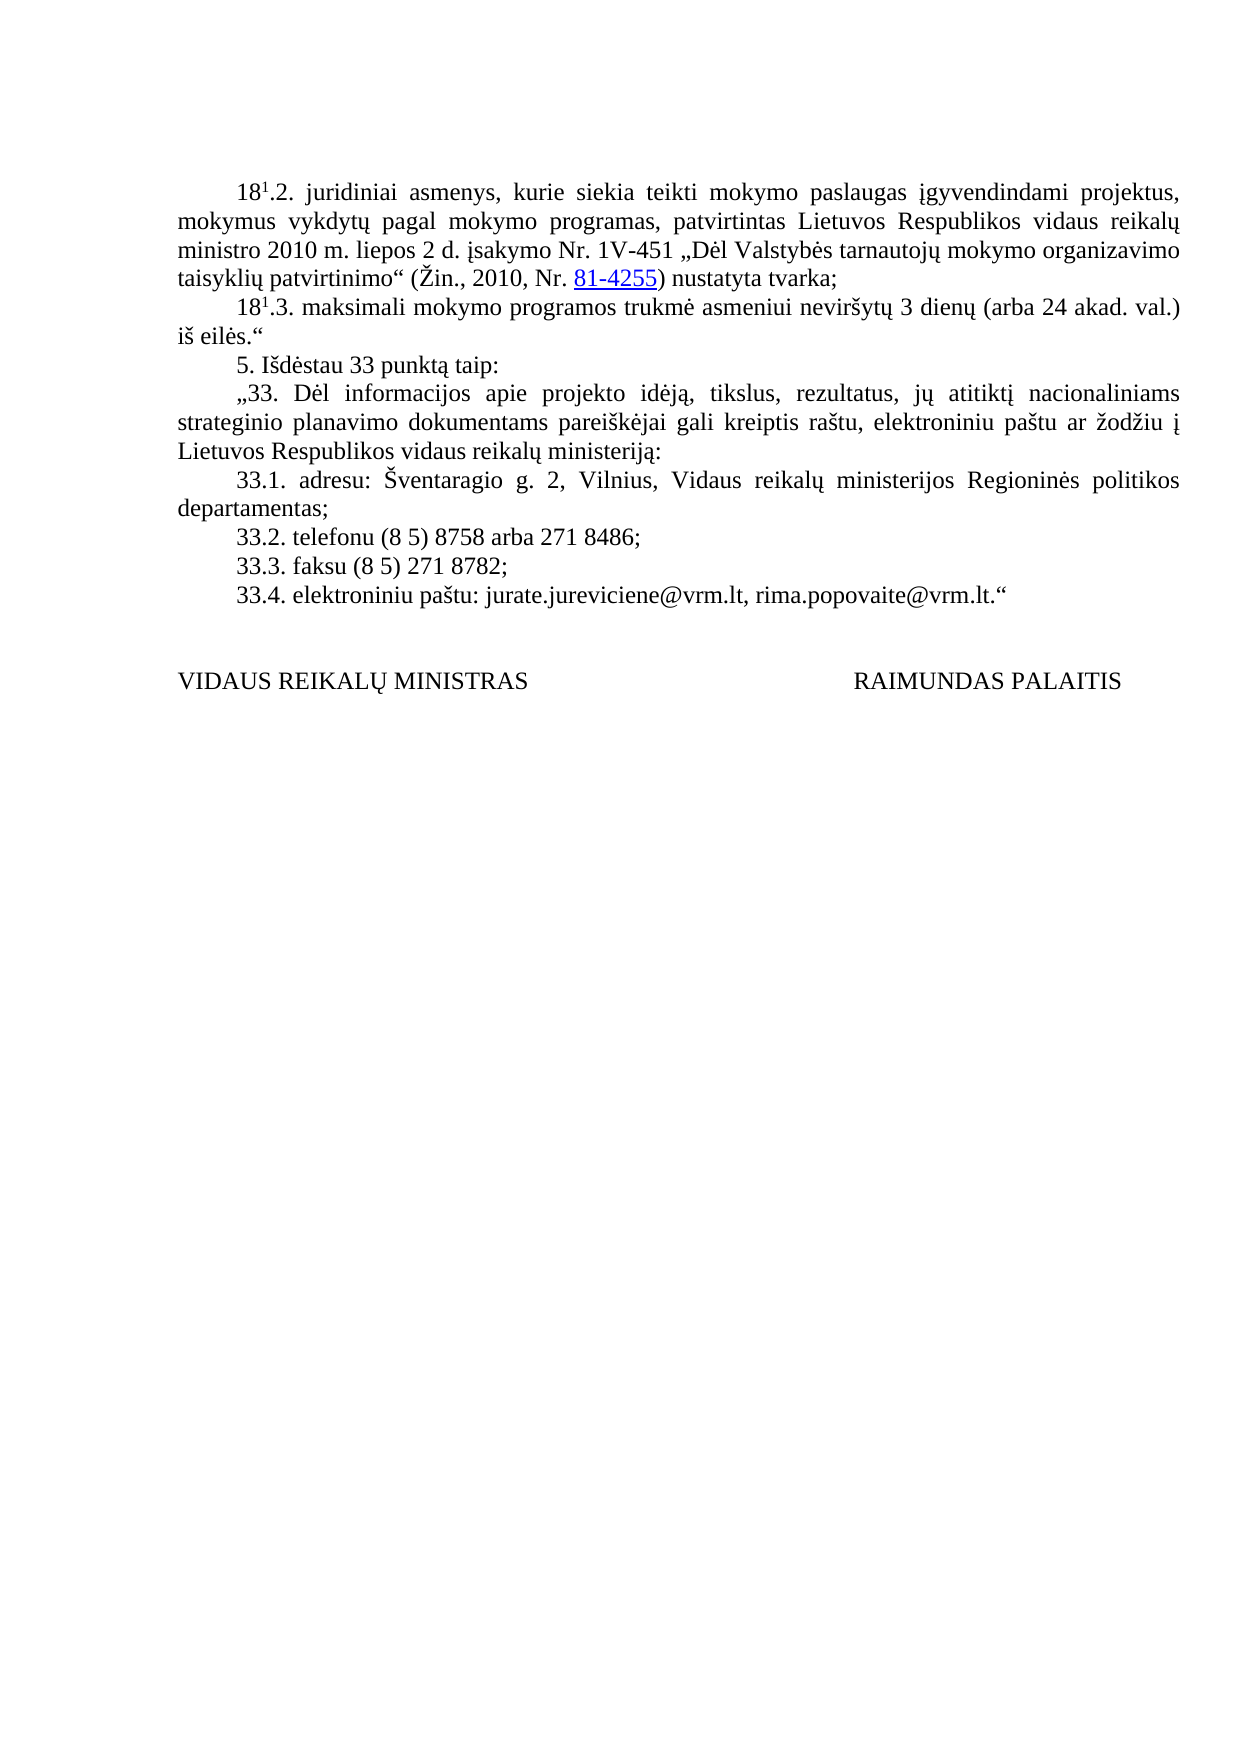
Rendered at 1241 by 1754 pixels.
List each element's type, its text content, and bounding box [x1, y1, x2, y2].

text 33.2. telefonu (8 5) 8758 arba 271 8486; [177, 522, 1181, 551]
text 33.1. adresu: Šventaragio g. 2, Vilnius, Vidaus reikalų ministerijos Regioninės politikos departamentas; [177, 465, 1181, 522]
text 181.2. juridiniai asmenys, kurie siekia teikti mokymo paslaugas įgyvendindami projektus, mokymus vykdytų pagal mokymo programas, patvirtintas Lietuvos Respublikos vidaus reikalų ministro 2010 m. liepos 2 d. įsakymo Nr. 1V-451 „Dėl Valstybės tarnautojų mokymo organizavimo taisyklių patvirtinimo“ (Žin., 2010, Nr. 81-4255) nustatyta tvarka; [177, 177, 1181, 292]
text „33. Dėl informacijos apie projekto idėją, tikslus, rezultatus, jų atitiktį nacionaliniams strateginio planavimo dokumentams pareiškėjai gali kreiptis raštu, elektroniniu paštu ar žodžiu į Lietuvos Respublikos vidaus reikalų ministeriją: [177, 378, 1181, 465]
text 33.3. faksu (8 5) 271 8782; [177, 551, 1181, 580]
text Vidaus reikalų ministras Raimundas Palaitis [177, 666, 1181, 695]
text 33.4. elektroniniu paštu: jurate.jureviciene@vrm.lt, rima.popovaite@vrm.lt.“ [177, 580, 1181, 608]
text 5. Išdėstau 33 punktą taip: [177, 350, 1181, 378]
text 181.3. maksimali mokymo programos trukmė asmeniui neviršytų 3 dienų (arba 24 akad. val.) iš eilės.“ [177, 292, 1181, 350]
